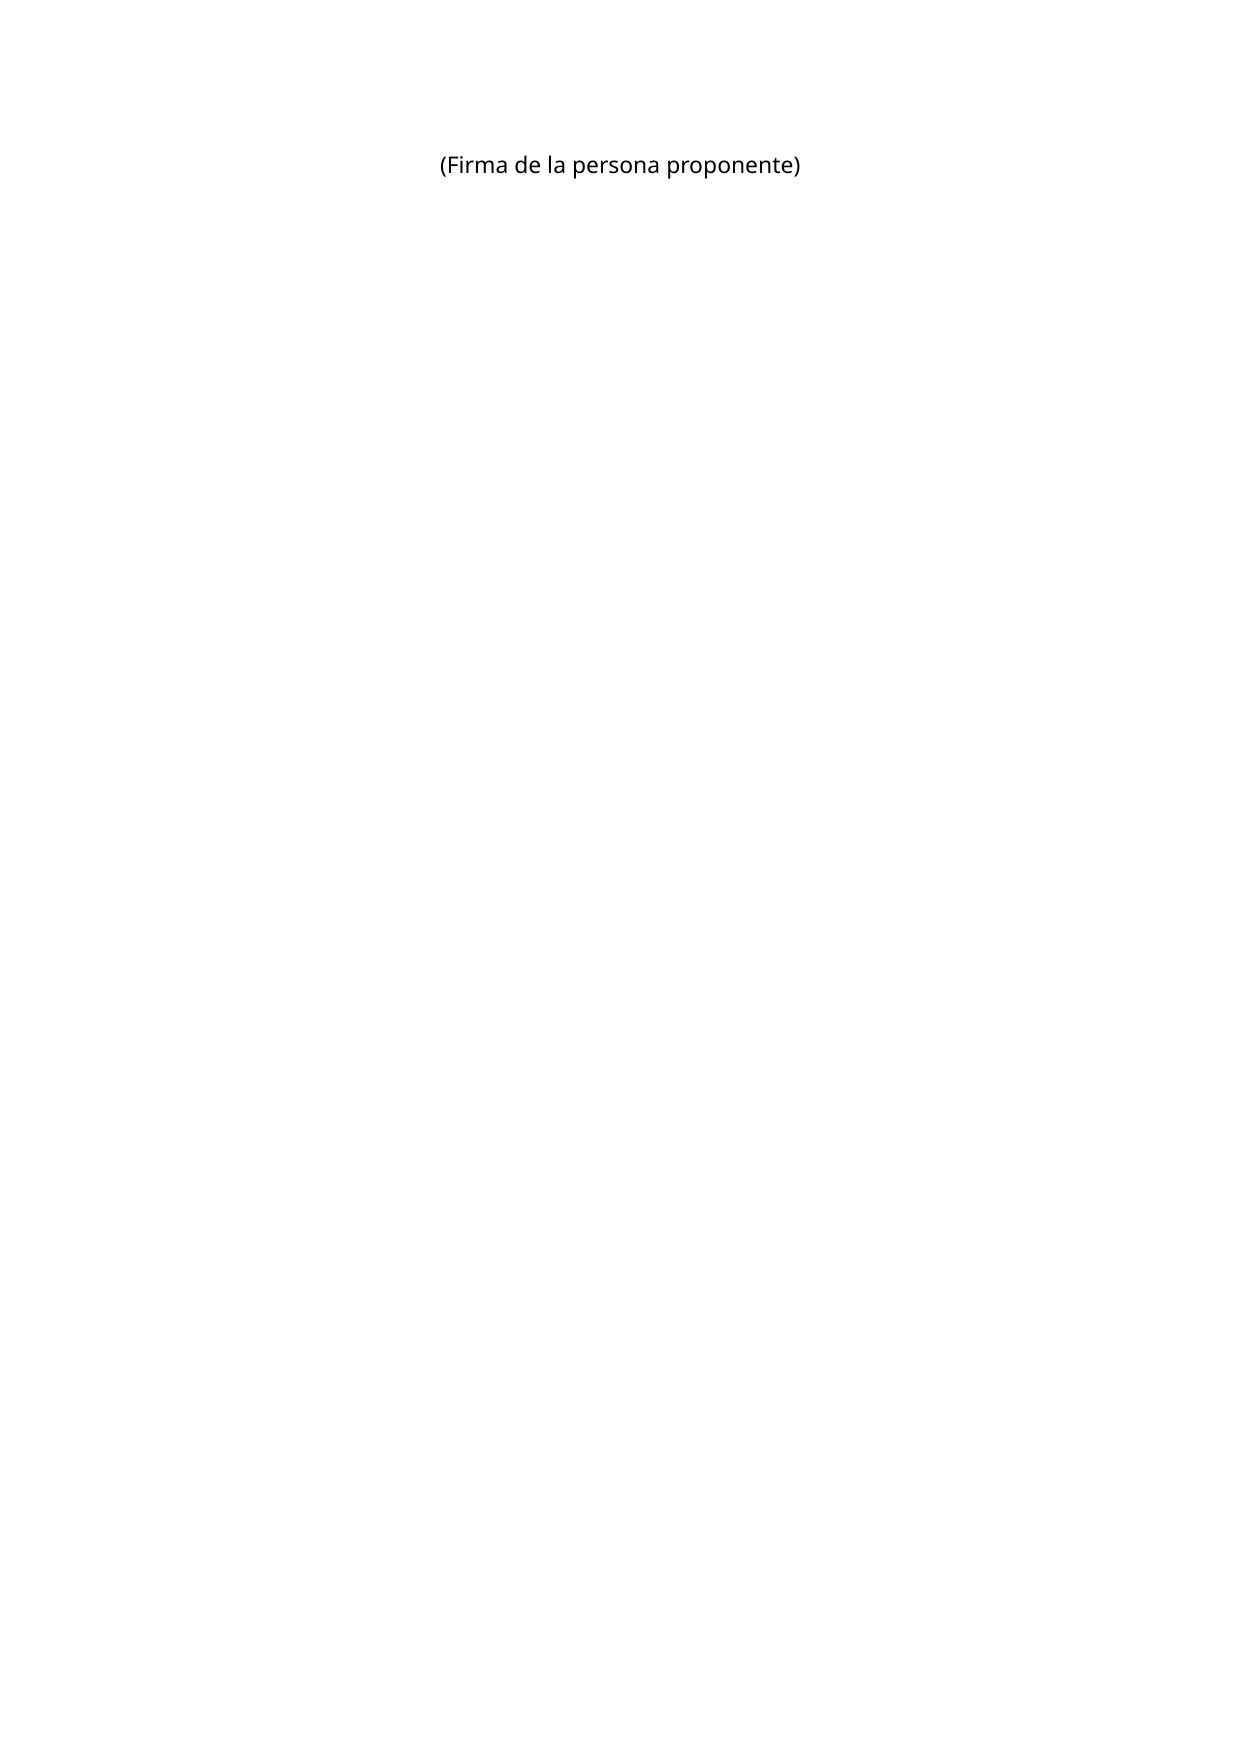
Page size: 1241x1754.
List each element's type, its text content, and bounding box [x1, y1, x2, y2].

text (Firma de la persona proponente) [118, 149, 1122, 181]
